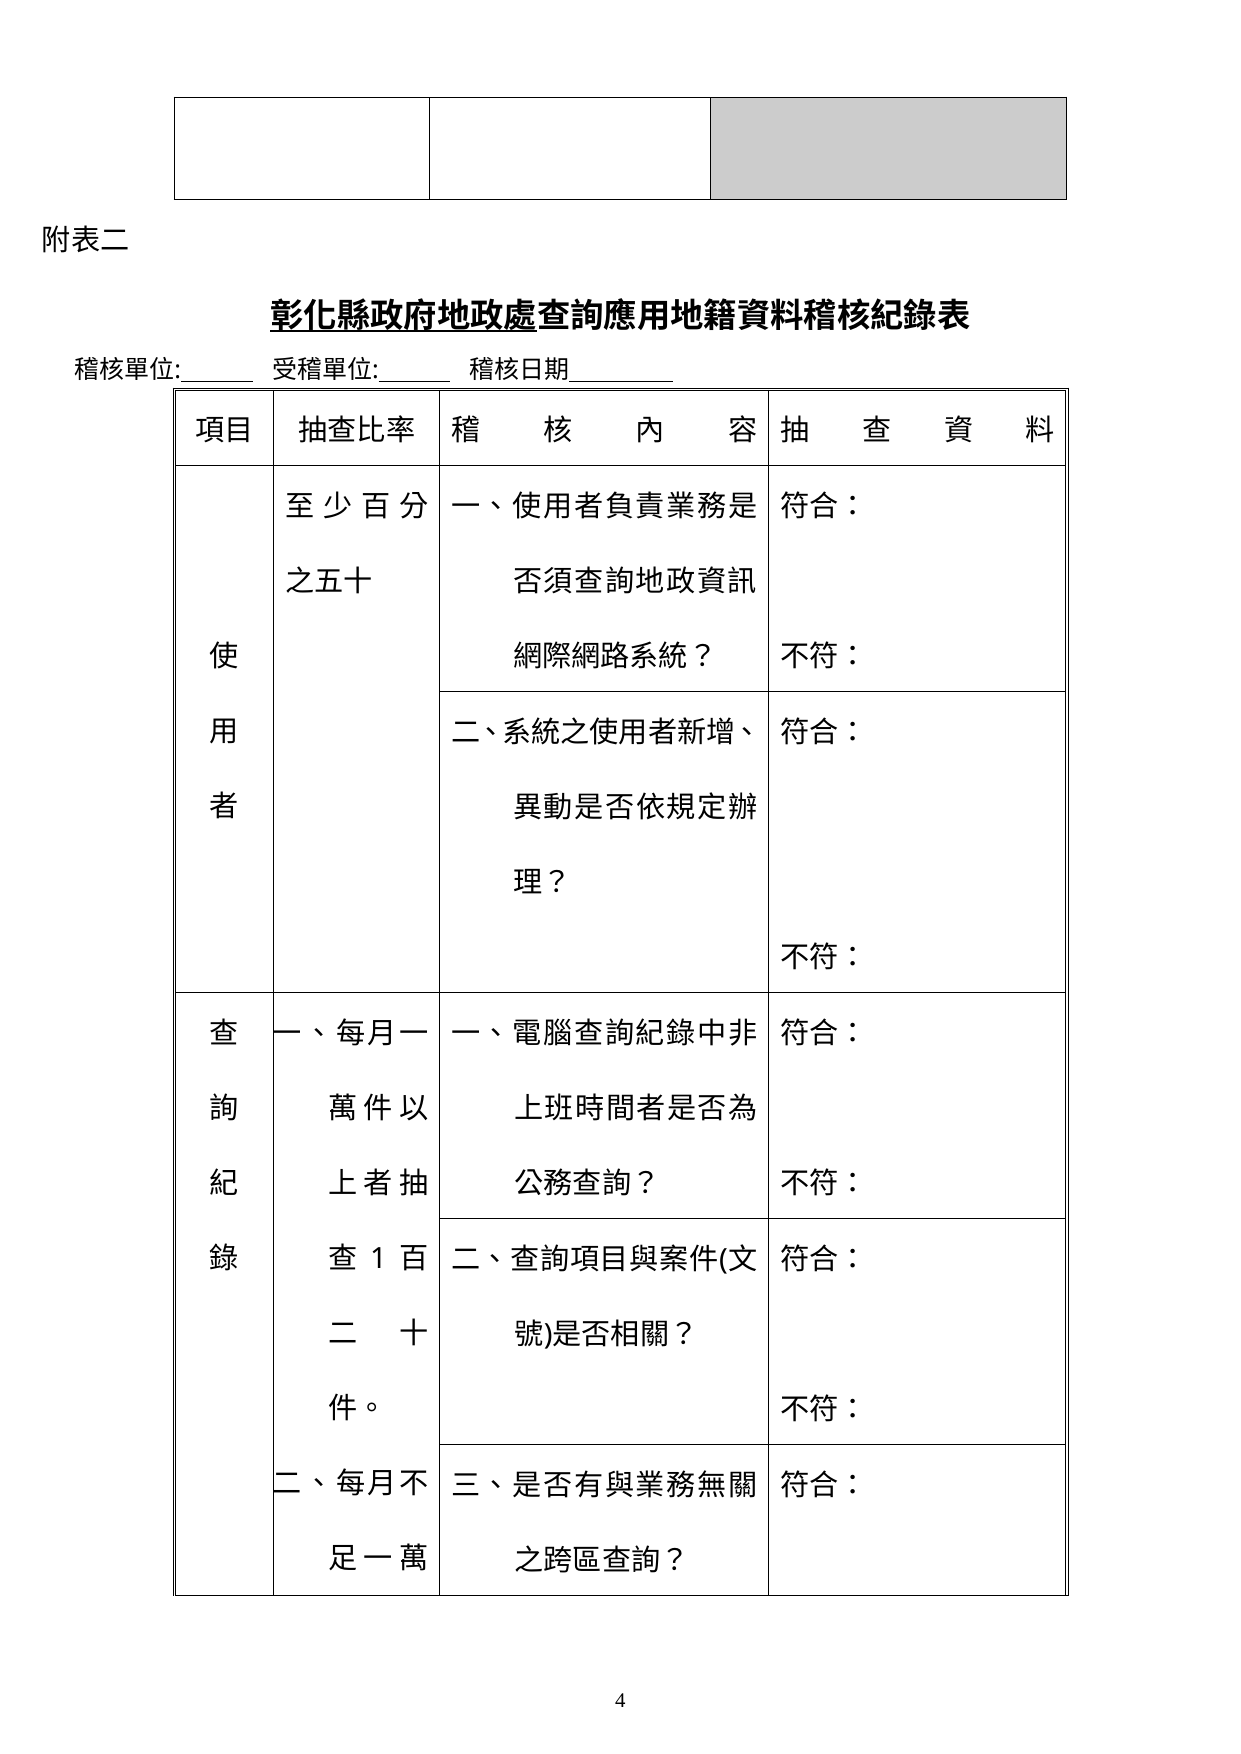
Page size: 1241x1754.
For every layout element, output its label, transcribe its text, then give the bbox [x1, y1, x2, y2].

table_cell [711, 98, 1066, 199]
text 附表二 [42, 200, 1198, 275]
table_cell 符合： 不符： [769, 1219, 1065, 1444]
table_cell 符合： 不符： [769, 692, 1065, 992]
table_cell 二、系統之使用者新增、異動是否依規定辦理？ [440, 692, 768, 992]
table_cell 使 用 者 [176, 466, 273, 992]
table_cell 三、是否有與業務無關之跨區查詢？ [440, 1445, 768, 1595]
table_cell 至少百分之五十 [274, 466, 439, 992]
table_header 稽核內容 [440, 391, 768, 465]
table_cell [175, 98, 429, 199]
table_header 抽查資料 [769, 391, 1065, 465]
table_header 抽查比率 [274, 391, 439, 465]
table_cell 一、使用者負責業務是否須查詢地政資訊網際網路系統？ [440, 466, 768, 691]
table_cell 二、查詢項目與案件(文號)是否相關？ [440, 1219, 768, 1444]
table_cell 符合： [769, 1445, 1065, 1595]
table_header 項目 [176, 391, 273, 465]
table_cell 符合： 不符： [769, 993, 1065, 1218]
table_cell [430, 98, 710, 199]
text 稽核單位: 受稽單位: 稽核日期 ­­­­­ ­­ [42, 350, 1198, 387]
table_cell 一、每月一萬件以上者抽查1百二十件。 二、每月不足一萬 [274, 993, 439, 1595]
table_cell 一、電腦查詢紀錄中非上班時間者是否為公務查詢？ [440, 993, 768, 1218]
text 彰化縣政府地政處查詢應用地籍資料稽核紀錄表 [42, 275, 1198, 350]
table_cell 符合： 不符： [769, 466, 1065, 691]
table_cell 查 詢 紀 錄 [176, 993, 273, 1595]
